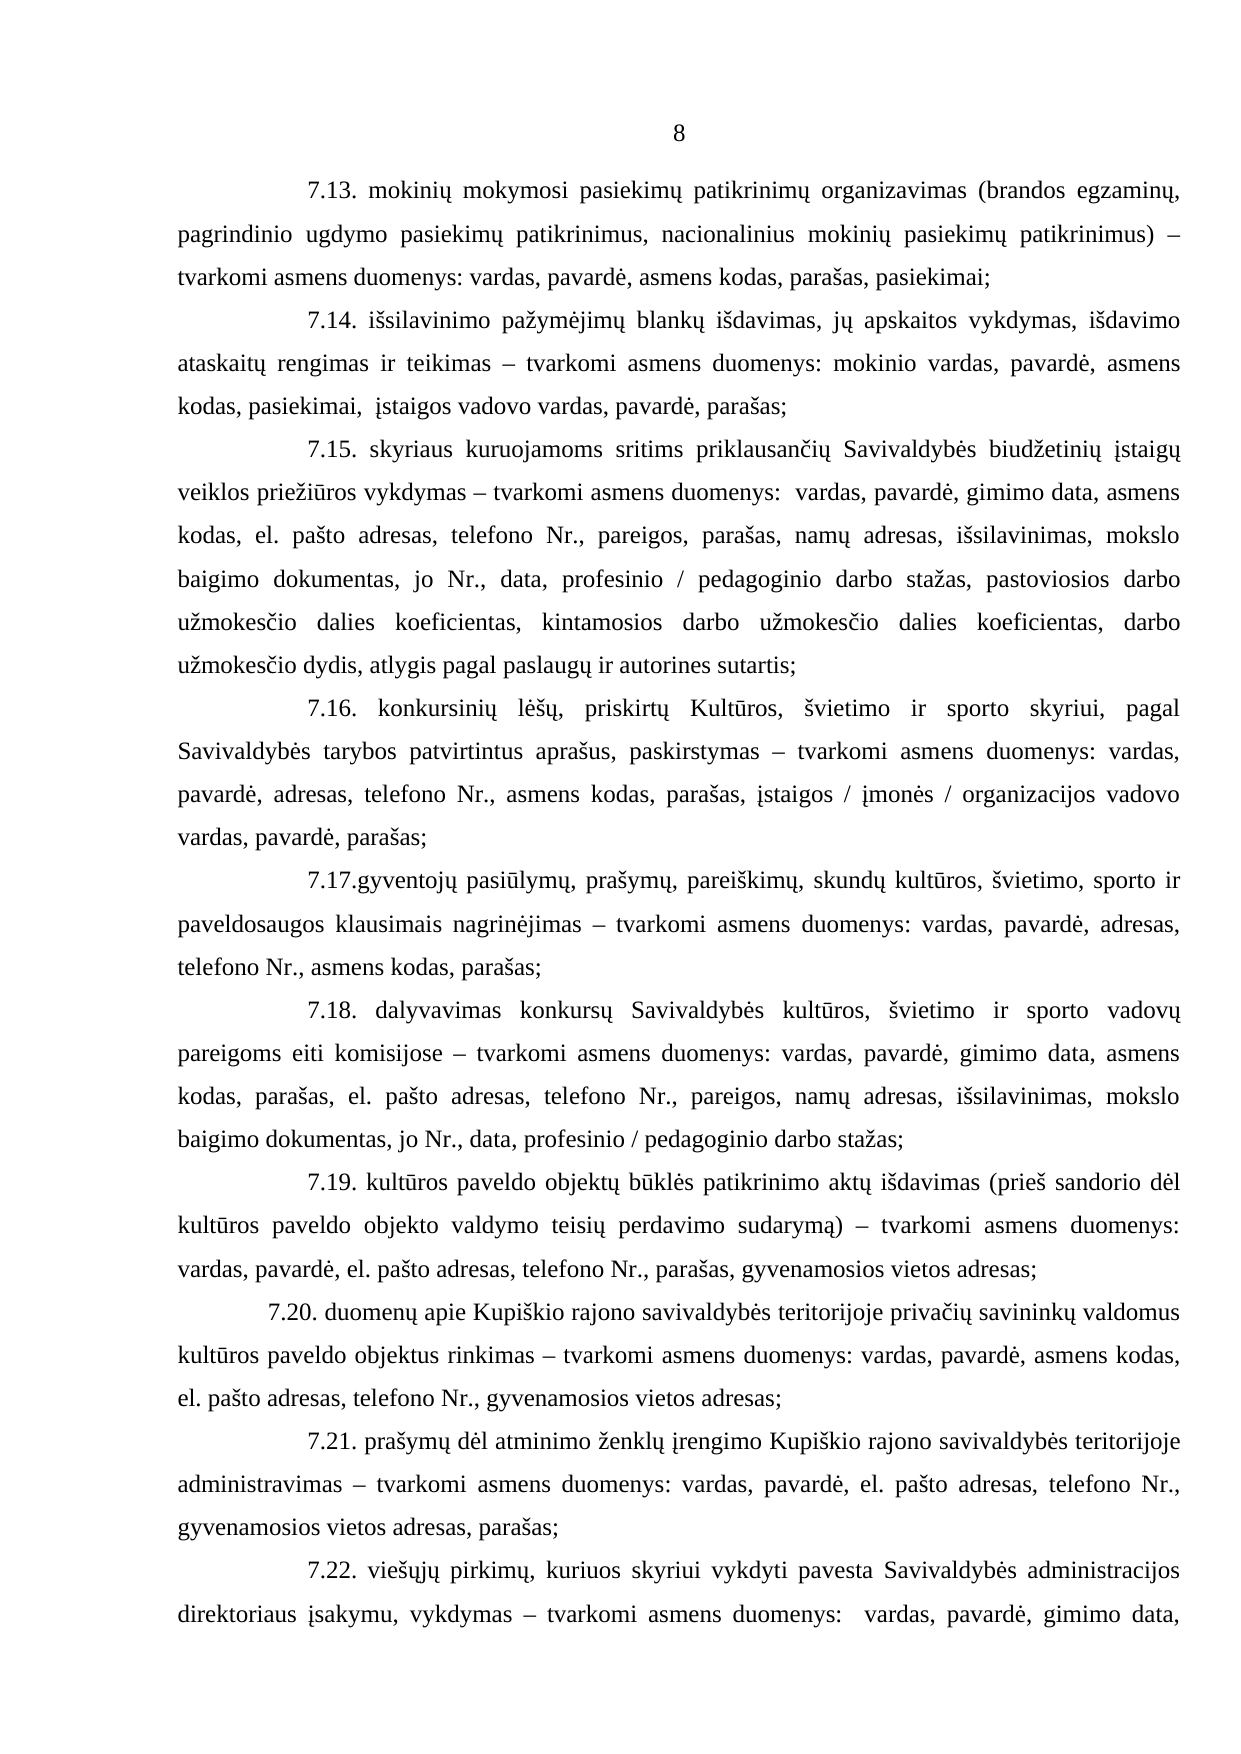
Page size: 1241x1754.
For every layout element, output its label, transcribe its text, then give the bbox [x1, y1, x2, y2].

text 7.15. skyriaus kuruojamoms sritims priklausančių Savivaldybės biudžetinių įstaigų veiklos priežiūros vykdymas – tvarkomi asmens duomenys: vardas, pavardė, gimimo data, asmens kodas, el. pašto adresas, telefono Nr., pareigos, parašas, namų adresas, išsilavinimas, mokslo baigimo dokumentas, jo Nr., data, profesinio / pedagoginio darbo stažas, pastoviosios darbo užmokesčio dalies koeficientas, kintamosios darbo užmokesčio dalies koeficientas, darbo užmokesčio dydis, atlygis pagal paslaugų ir autorines sutartis; [177, 434, 1181, 679]
text 7.16. konkursinių lėšų, priskirtų Kultūros, švietimo ir sporto skyriui, pagal Savivaldybės tarybos patvirtintus aprašus, paskirstymas – tvarkomi asmens duomenys: vardas, pavardė, adresas, telefono Nr., asmens kodas, parašas, įstaigos / įmonės / organizacijos vadovo vardas, pavardė, parašas; [177, 693, 1181, 851]
text 7.14. išsilavinimo pažymėjimų blankų išdavimas, jų apskaitos vykdymas, išdavimo ataskaitų rengimas ir teikimas – tvarkomi asmens duomenys: mokinio vardas, pavardė, asmens kodas, pasiekimai, įstaigos vadovo vardas, pavardė, parašas; [177, 305, 1181, 420]
text 7.17.gyventojų pasiūlymų, prašymų, pareiškimų, skundų kultūros, švietimo, sporto ir paveldosaugos klausimais nagrinėjimas – tvarkomi asmens duomenys: vardas, pavardė, adresas, telefono Nr., asmens kodas, parašas; [177, 866, 1181, 981]
text 7.18. dalyvavimas konkursų Savivaldybės kultūros, švietimo ir sporto vadovų pareigoms eiti komisijose – tvarkomi asmens duomenys: vardas, pavardė, gimimo data, asmens kodas, parašas, el. pašto adresas, telefono Nr., pareigos, namų adresas, išsilavinimas, mokslo baigimo dokumentas, jo Nr., data, profesinio / pedagoginio darbo stažas; [177, 995, 1181, 1153]
text 7.13. mokinių mokymosi pasiekimų patikrinimų organizavimas (brandos egzaminų, pagrindinio ugdymo pasiekimų patikrinimus, nacionalinius mokinių pasiekimų patikrinimus) – tvarkomi asmens duomenys: vardas, pavardė, asmens kodas, parašas, pasiekimai; [177, 176, 1181, 291]
text 7.19. kultūros paveldo objektų būklės patikrinimo aktų išdavimas (prieš sandorio dėl kultūros paveldo objekto valdymo teisių perdavimo sudarymą) – tvarkomi asmens duomenys: vardas, pavardė, el. pašto adresas, telefono Nr., parašas, gyvenamosios vietos adresas; [177, 1167, 1181, 1282]
text 7.20. duomenų apie Kupiškio rajono savivaldybės teritorijoje privačių savininkų valdomus kultūros paveldo objektus rinkimas – tvarkomi asmens duomenys: vardas, pavardė, asmens kodas, el. pašto adresas, telefono Nr., gyvenamosios vietos adresas; [177, 1297, 1181, 1412]
text 7.21. prašymų dėl atminimo ženklų įrengimo Kupiškio rajono savivaldybės teritorijoje administravimas – tvarkomi asmens duomenys: vardas, pavardė, el. pašto adresas, telefono Nr., gyvenamosios vietos adresas, parašas; [177, 1426, 1181, 1541]
text 7.22. viešųjų pirkimų, kuriuos skyriui vykdyti pavesta Savivaldybės administracijos direktoriaus įsakymu, vykdymas – tvarkomi asmens duomenys: vardas, pavardė, gimimo data, [177, 1556, 1181, 1627]
